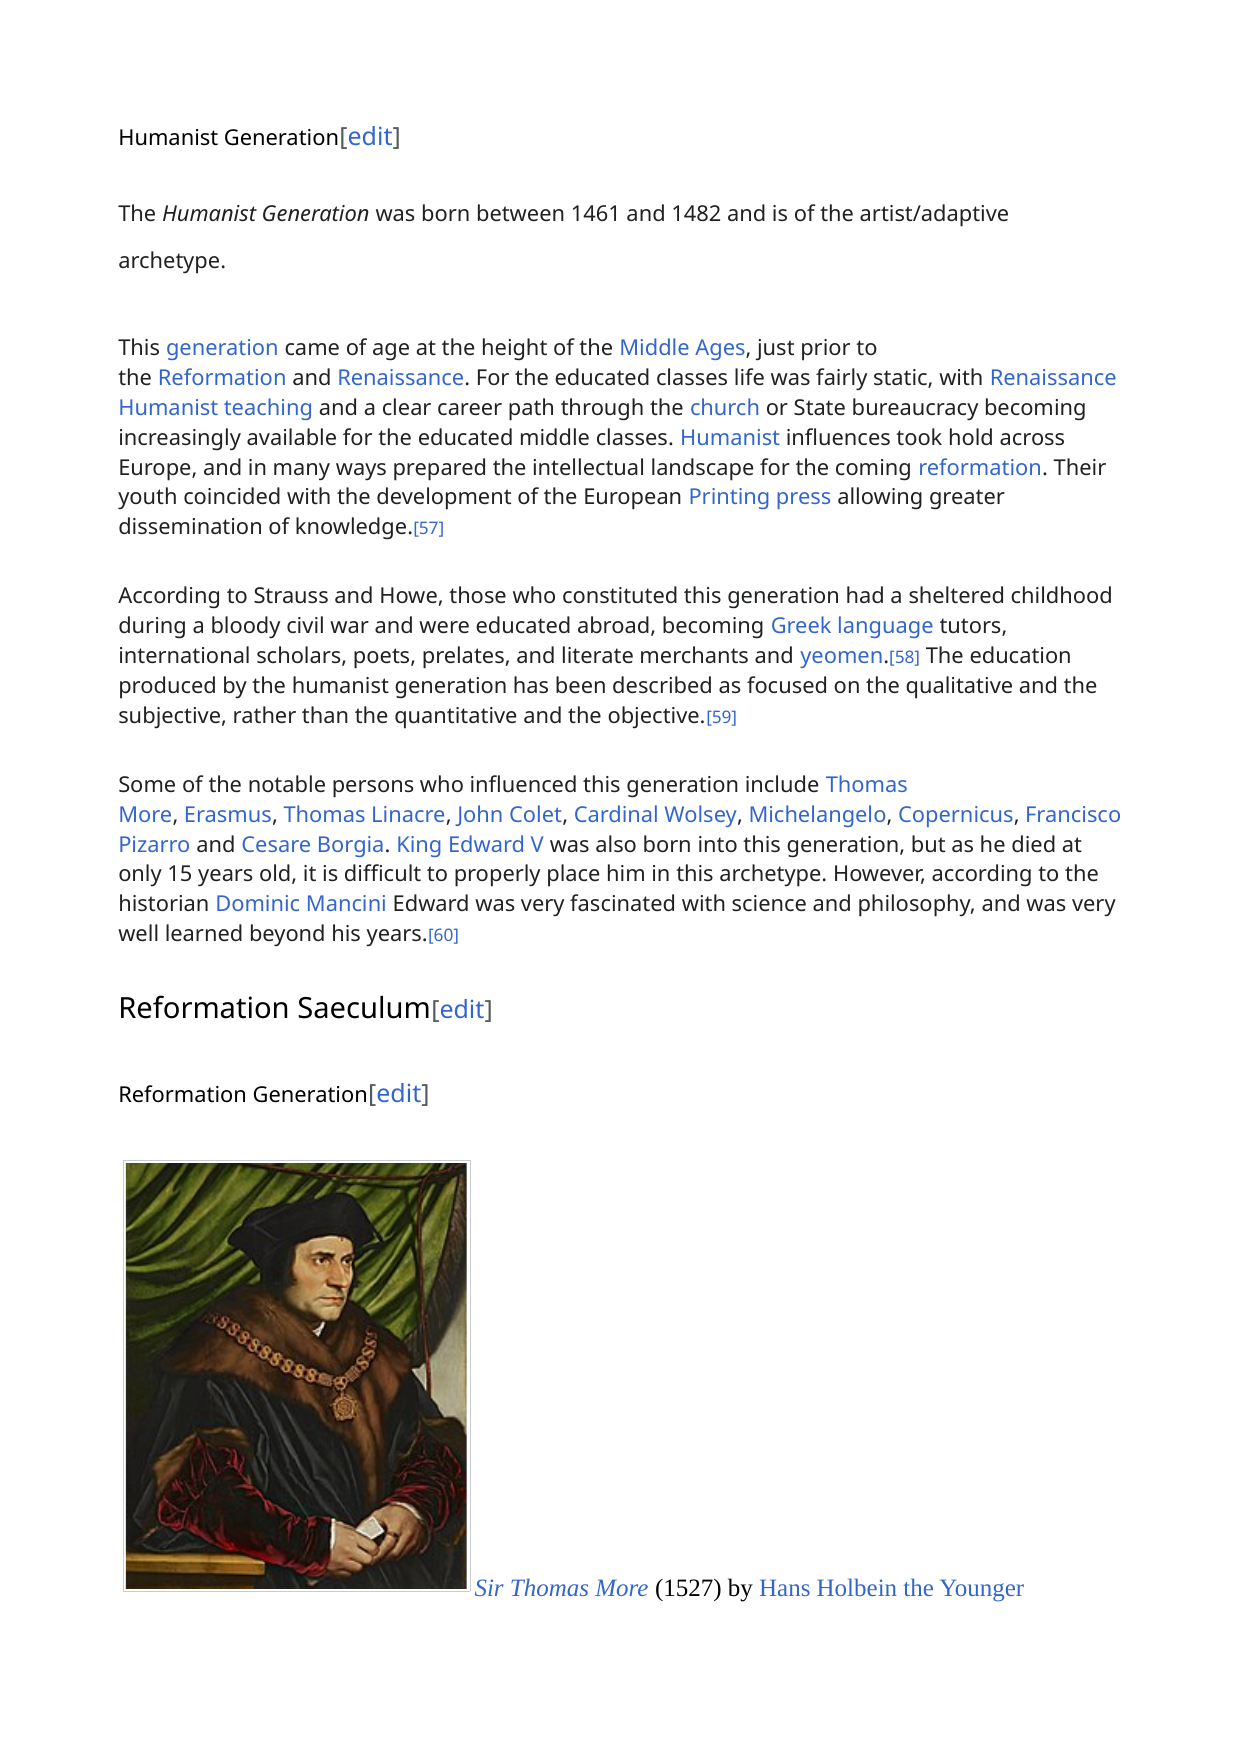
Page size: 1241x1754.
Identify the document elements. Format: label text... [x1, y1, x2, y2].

picture [125, 1163, 467, 1589]
text Sir Thomas More (1527) by Hans Holbein the Younger [118, 1155, 1122, 1601]
text The Humanist Generation was born between 1461 and 1482 and is of the artist/adaptive archetype. [118, 198, 1122, 275]
subtitle Reformation Generation[edit] [118, 1076, 1122, 1110]
text According to Strauss and Howe, those who constituted this generation had a sheltered childhood during a bloody civil war and were educated abroad, becoming Greek language tutors, international scholars, poets, prelates, and literate merchants and yeomen.[58] The education produced by the humanist generation has been described as focused on the qualitative and the subjective, rather than the quantitative and the objective.[59] [118, 581, 1122, 729]
subtitle Reformation Saeculum[edit] [118, 987, 1122, 1027]
text This generation came of age at the height of the Middle Ages, just prior to the Reformation and Renaissance. For the educated classes life was fairly static, with Renaissance Humanist teaching and a clear career path through the church or State bureaucracy becoming increasingly available for the educated middle classes. Humanist influences took hold across Europe, and in many ways prepared the intellectual landscape for the coming reformation. Their youth coincided with the development of the European Printing press allowing greater dissemination of knowledge.[57] [118, 332, 1122, 541]
text Some of the notable persons who influenced this generation include Thomas More, Erasmus, Thomas Linacre, John Colet, Cardinal Wolsey, Michelangelo, Copernicus, Francisco Pizarro and Cesare Borgia. King Edward V was also born into this generation, but as he died at only 15 years old, it is difficult to properly place him in this archetype. However, according to the historian Dominic Mancini Edward was very fascinated with science and philosophy, and was very well learned beyond his years.[60] [118, 769, 1122, 948]
subtitle Humanist Generation[edit] [118, 118, 1122, 152]
